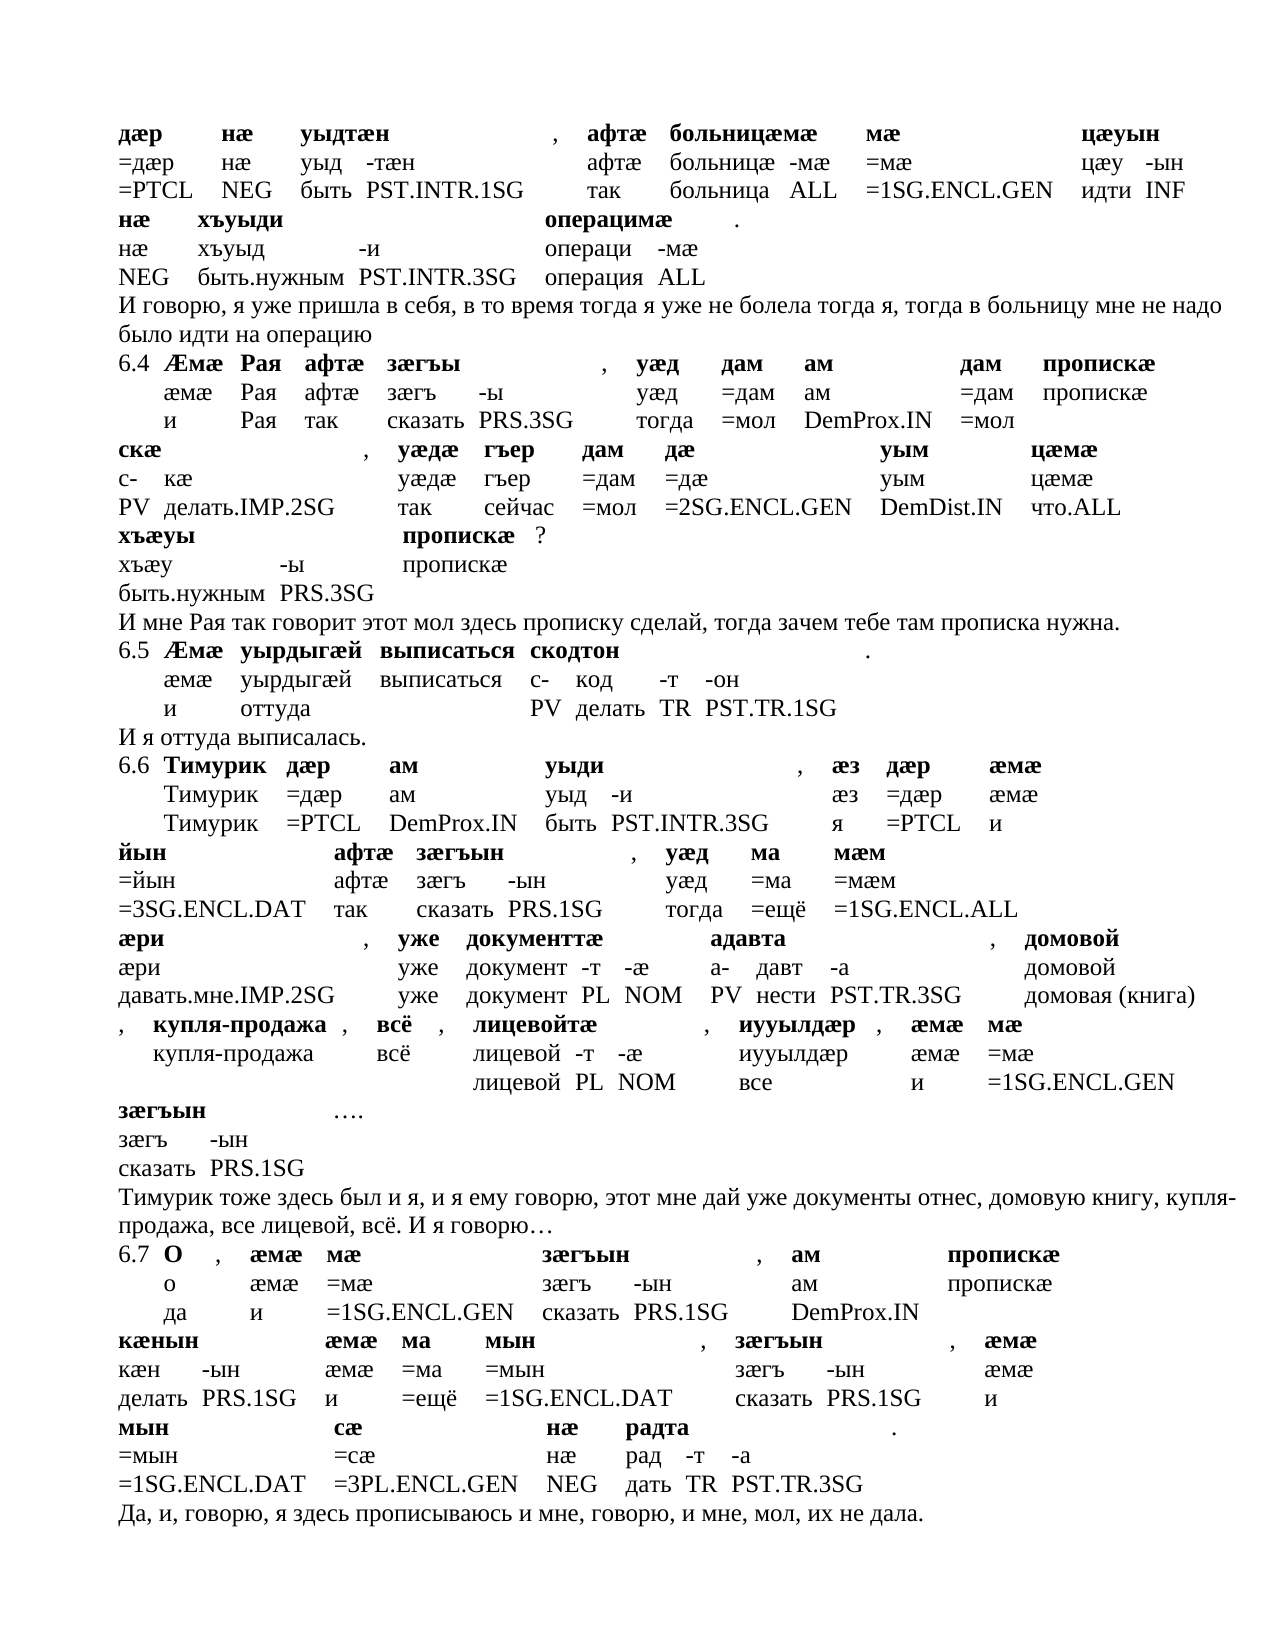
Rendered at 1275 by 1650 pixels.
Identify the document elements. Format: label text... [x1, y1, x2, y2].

text и [989, 808, 1038, 837]
text дæр [118, 118, 207, 147]
text =мæ [987, 1038, 1175, 1067]
text ALL [789, 176, 838, 204]
text , [215, 1239, 236, 1268]
text PRS.1SG [202, 1383, 297, 1412]
text и [163, 693, 212, 722]
text зæгъы [387, 348, 587, 377]
text PRS.3SG [478, 406, 574, 434]
text зæгъын [118, 1096, 319, 1124]
text ам [389, 779, 517, 808]
text NOM [624, 981, 683, 1009]
text Рая [240, 348, 291, 377]
text ма [401, 1326, 471, 1354]
text а- [710, 952, 742, 981]
text кæнын [118, 1326, 311, 1354]
text нæ [221, 118, 286, 147]
text INF [1145, 176, 1186, 204]
text операци [544, 233, 643, 262]
text цæуын [1081, 118, 1199, 147]
text DemProx.IN [804, 406, 932, 434]
text выписаться [379, 636, 516, 664]
text -а [830, 952, 962, 981]
text DemProx.IN [791, 1297, 919, 1326]
text 6.5 [118, 636, 149, 664]
text Тимурик [163, 751, 272, 779]
text домовой [1024, 952, 1196, 981]
text так [333, 894, 388, 923]
text дать [625, 1469, 672, 1498]
text всё [376, 1009, 424, 1038]
text больница [669, 176, 775, 204]
text йын [118, 837, 320, 866]
text -ын [508, 866, 603, 894]
text операцимæ [544, 204, 720, 233]
text , [363, 434, 384, 463]
text сказать [735, 1383, 813, 1412]
text PST.INTR.1SG [366, 176, 524, 204]
text -æ [624, 952, 683, 981]
text афтæ [587, 118, 656, 147]
text кæ [164, 463, 335, 492]
text быть.нужным [118, 578, 266, 607]
text =3SG.ENCL.DAT [118, 894, 306, 923]
text PRS.3SG [279, 578, 374, 607]
text -т [659, 664, 691, 693]
text так [587, 176, 642, 204]
text Да, и, говорю, я здесь прописываюсь и мне, говорю, и мне, мол, их не дала. [118, 1498, 1249, 1527]
text æмæ [249, 1239, 313, 1268]
text =1SG.ENCL.DAT [118, 1469, 306, 1498]
text цæмæ [1031, 463, 1121, 492]
text дæ [664, 434, 866, 463]
text уæд [636, 348, 707, 377]
text документ [466, 981, 567, 1009]
text PST.TR.3SG [830, 981, 962, 1009]
text уæд [665, 837, 737, 866]
text Тимурик [163, 808, 258, 837]
text сказать [542, 1297, 619, 1326]
text цæу [1081, 147, 1131, 176]
text æмæ [249, 1268, 299, 1297]
text æмæ [989, 751, 1052, 779]
text зæгъын [416, 837, 617, 866]
text PRS.1SG [826, 1383, 922, 1412]
text купля-продажа [153, 1009, 328, 1038]
text æмæ [163, 377, 212, 406]
text 6.6 [118, 751, 149, 779]
text пропискæ [1043, 377, 1148, 406]
text æмæ [324, 1354, 374, 1383]
text и [163, 406, 212, 434]
text , [363, 923, 384, 952]
text делать [118, 1383, 188, 1412]
text =2SG.ENCL.GEN [664, 492, 852, 521]
text -ын [209, 1124, 305, 1153]
text 6.4 [118, 348, 149, 377]
text æмæ [984, 1326, 1047, 1354]
text уæд [665, 866, 723, 894]
text больницæмæ [669, 118, 852, 147]
text И я оттуда выписалась. [118, 722, 1249, 751]
text зæгъ [735, 1354, 813, 1383]
text =дæр [118, 147, 193, 176]
text …. [332, 1096, 364, 1124]
text сказать [416, 894, 494, 923]
text . [891, 1412, 912, 1441]
text =PTCL [118, 176, 193, 204]
text быть [300, 176, 352, 204]
text , [552, 118, 573, 147]
text =мол [960, 406, 1015, 434]
text уыдтæн [300, 118, 538, 147]
text =мын [118, 1441, 306, 1469]
text ам [389, 751, 531, 779]
text =дæр [286, 779, 361, 808]
text уæдæ [398, 434, 470, 463]
text тогда [636, 406, 694, 434]
text сæ [333, 1412, 532, 1441]
text так [304, 406, 359, 434]
text æмæ [989, 779, 1038, 808]
text о [163, 1268, 187, 1297]
text документтæ [466, 923, 696, 952]
text мæ [866, 118, 1067, 147]
text цæмæ [1031, 434, 1135, 463]
text тогда [665, 894, 723, 923]
text нæ [118, 233, 169, 262]
text Æмæ [163, 348, 226, 377]
text æз [832, 779, 858, 808]
text æри [118, 952, 335, 981]
text Рая [240, 406, 277, 434]
text PRS.1SG [508, 894, 603, 923]
text =PTCL [286, 808, 361, 837]
text æмæ [911, 1038, 960, 1067]
text купля-продажа [153, 1038, 314, 1067]
text нæ [546, 1412, 612, 1441]
text -мæ [657, 233, 706, 262]
text и [249, 1297, 299, 1326]
text æри [118, 923, 349, 952]
text PRS.1SG [633, 1297, 729, 1326]
text NEG [118, 262, 169, 291]
text мæ [987, 1009, 1189, 1038]
text -ын [826, 1354, 922, 1383]
text хъæуы [118, 521, 388, 549]
text Æмæ [163, 636, 226, 664]
text , [989, 923, 1011, 952]
text -æ [618, 1038, 676, 1067]
text быть [545, 808, 597, 837]
text TR [659, 693, 691, 722]
text ам [804, 348, 946, 377]
text уыди [545, 751, 783, 779]
text и [324, 1383, 374, 1412]
text зæгъ [542, 1268, 619, 1297]
text =1SG.ENCL.GEN [987, 1067, 1175, 1096]
text , [118, 1009, 139, 1038]
text уæдæ [398, 463, 456, 492]
text что.ALL [1031, 492, 1121, 521]
text зæгъын [542, 1239, 742, 1268]
text ам [791, 1268, 919, 1297]
text ам [804, 377, 932, 406]
text пропискæ [947, 1239, 1066, 1268]
text =1SG.ENCL.GEN [866, 176, 1053, 204]
text =мын [485, 1354, 672, 1383]
text пропискæ [1043, 348, 1162, 377]
text -т [685, 1441, 717, 1469]
text всё [376, 1038, 410, 1067]
text =1SG.ENCL.DAT [485, 1383, 672, 1412]
text домовой [1024, 923, 1209, 952]
text и [911, 1067, 960, 1096]
text =3PL.ENCL.GEN [333, 1469, 519, 1498]
text иууылдæр [738, 1038, 848, 1067]
text Тимурик [163, 779, 258, 808]
text 6.7 [118, 1239, 149, 1268]
text PL [575, 1067, 604, 1096]
text NEG [221, 176, 272, 204]
text NOM [618, 1067, 676, 1096]
text =дам [582, 463, 637, 492]
text дæр [886, 751, 975, 779]
text -и [358, 233, 517, 262]
text хъуыди [197, 204, 531, 233]
text хъæу [118, 549, 266, 578]
text =сæ [333, 1441, 519, 1469]
text -ын [633, 1268, 729, 1297]
text пропискæ [402, 521, 521, 549]
text давт [756, 952, 816, 981]
text операция [544, 262, 643, 291]
text -и [611, 779, 769, 808]
text , [949, 1326, 970, 1354]
text DemProx.IN [389, 808, 517, 837]
text =йын [118, 866, 306, 894]
text =дæ [664, 463, 852, 492]
text , [438, 1009, 459, 1038]
text иууылдæр [738, 1009, 862, 1038]
text , [756, 1239, 777, 1268]
text оттуда [240, 693, 352, 722]
text =1SG.ENCL.GEN [326, 1297, 514, 1326]
text -ы [279, 549, 374, 578]
text æмæ [984, 1354, 1033, 1383]
text =мол [582, 492, 637, 521]
text рад [625, 1441, 672, 1469]
text -ы [478, 377, 574, 406]
text афтæ [304, 348, 373, 377]
text сейчас [484, 492, 554, 521]
text уым [880, 434, 1017, 463]
text уæд [636, 377, 694, 406]
text PL [581, 981, 610, 1009]
text =мæ [326, 1268, 514, 1297]
text зæгъ [387, 377, 464, 406]
text =ещё [751, 894, 806, 923]
text уырдыгæй [240, 636, 366, 664]
text дам [721, 348, 790, 377]
text пропискæ [402, 549, 507, 578]
text лицевой [473, 1067, 561, 1096]
text =дæр [886, 779, 961, 808]
text нести [756, 981, 816, 1009]
text PV [530, 693, 562, 722]
text -мæ [789, 147, 838, 176]
text TR [685, 1469, 717, 1498]
text ALL [657, 262, 706, 291]
text æз [832, 751, 872, 779]
text идти [1081, 176, 1131, 204]
text Рая [240, 377, 277, 406]
text делать.IMP.2SG [164, 492, 335, 521]
text уже [398, 981, 438, 1009]
text уым [880, 463, 1003, 492]
text PV [710, 981, 742, 1009]
text =1SG.ENCL.ALL [834, 894, 1019, 923]
text уырдыгæй [240, 664, 352, 693]
text , [704, 1009, 725, 1038]
text -тæн [366, 147, 524, 176]
text афтæ [333, 837, 402, 866]
text дам [960, 348, 1029, 377]
text -а [731, 1441, 863, 1469]
text =мæм [834, 866, 1019, 894]
text =дам [721, 377, 776, 406]
text афтæ [333, 866, 388, 894]
text хъуыд [197, 233, 344, 262]
text =ма [401, 1354, 457, 1383]
text быть.нужным [197, 262, 344, 291]
text код [576, 664, 645, 693]
text =PTCL [886, 808, 961, 837]
text =дам [960, 377, 1015, 406]
text дæр [286, 751, 375, 779]
text кæн [118, 1354, 188, 1383]
text все [738, 1067, 848, 1096]
text с- [530, 664, 562, 693]
text ма [751, 837, 820, 866]
text давать.мне.IMP.2SG [118, 981, 335, 1009]
text PST.TR.3SG [731, 1469, 863, 1498]
text скодтон [530, 636, 851, 664]
text И говорю, я уже пришла в себя, в то время тогда я уже не болела тогда я, тогда в больницу мне не надо было идти на операцию [118, 291, 1249, 348]
text выписаться [379, 664, 502, 693]
text , [797, 751, 818, 779]
text æмæ [324, 1326, 388, 1354]
text æмæ [163, 664, 212, 693]
text нæ [221, 147, 272, 176]
text гъер [484, 434, 568, 463]
text домовая (книга) [1024, 981, 1196, 1009]
text . [733, 204, 754, 233]
text мæм [834, 837, 1033, 866]
text с- [118, 463, 150, 492]
text DemDist.IN [880, 492, 1003, 521]
text æмæ [911, 1009, 974, 1038]
text зæгъын [735, 1326, 936, 1354]
text PST.INTR.3SG [611, 808, 769, 837]
text PRS.1SG [209, 1153, 305, 1182]
text зæгъ [118, 1124, 196, 1153]
text и [984, 1383, 1033, 1412]
text зæгъ [416, 866, 494, 894]
text мын [485, 1326, 686, 1354]
text уже [398, 952, 438, 981]
text -т [581, 952, 610, 981]
text -ын [202, 1354, 297, 1383]
text PST.TR.1SG [705, 693, 837, 722]
text ам [791, 1239, 933, 1268]
text , [631, 837, 652, 866]
text =ма [751, 866, 806, 894]
text мæ [326, 1239, 528, 1268]
text скæ [118, 434, 349, 463]
text сказать [387, 406, 464, 434]
text дам [582, 434, 651, 463]
text афтæ [587, 147, 642, 176]
text -ын [1145, 147, 1186, 176]
text =ещё [401, 1383, 457, 1412]
text , [342, 1009, 363, 1038]
text , [876, 1009, 897, 1038]
text сказать [118, 1153, 196, 1182]
text , [601, 348, 622, 377]
text . [864, 636, 886, 664]
text -он [705, 664, 837, 693]
text уыд [300, 147, 352, 176]
text нæ [118, 204, 183, 233]
text больницæ [669, 147, 775, 176]
text -т [575, 1038, 604, 1067]
text PST.INTR.3SG [358, 262, 517, 291]
text да [163, 1297, 187, 1326]
text PV [118, 492, 150, 521]
text =мæ [866, 147, 1053, 176]
text нæ [546, 1441, 598, 1469]
text гъер [484, 463, 554, 492]
text так [398, 492, 456, 521]
text документ [466, 952, 567, 981]
text ? [535, 521, 556, 549]
text мын [118, 1412, 320, 1441]
text лицевой [473, 1038, 561, 1067]
text О [163, 1239, 201, 1268]
text NEG [546, 1469, 598, 1498]
text радта [625, 1412, 877, 1441]
text Тимурик тоже здесь был и я, и я ему говорю, этот мне дай уже документы отнес, домовую книгу, купля-продажа, все лицевой, всё. И я говорю… [118, 1182, 1249, 1239]
text афтæ [304, 377, 359, 406]
text пропискæ [947, 1268, 1052, 1297]
text , [700, 1326, 721, 1354]
text И мне Рая так говорит этот мол здесь прописку сделай, тогда зачем тебе там прописка нужна. [118, 607, 1249, 636]
text уыд [545, 779, 597, 808]
text делать [576, 693, 645, 722]
text лицевойтæ [473, 1009, 690, 1038]
text я [832, 808, 858, 837]
text =мол [721, 406, 776, 434]
text адавта [710, 923, 976, 952]
text уже [398, 923, 452, 952]
